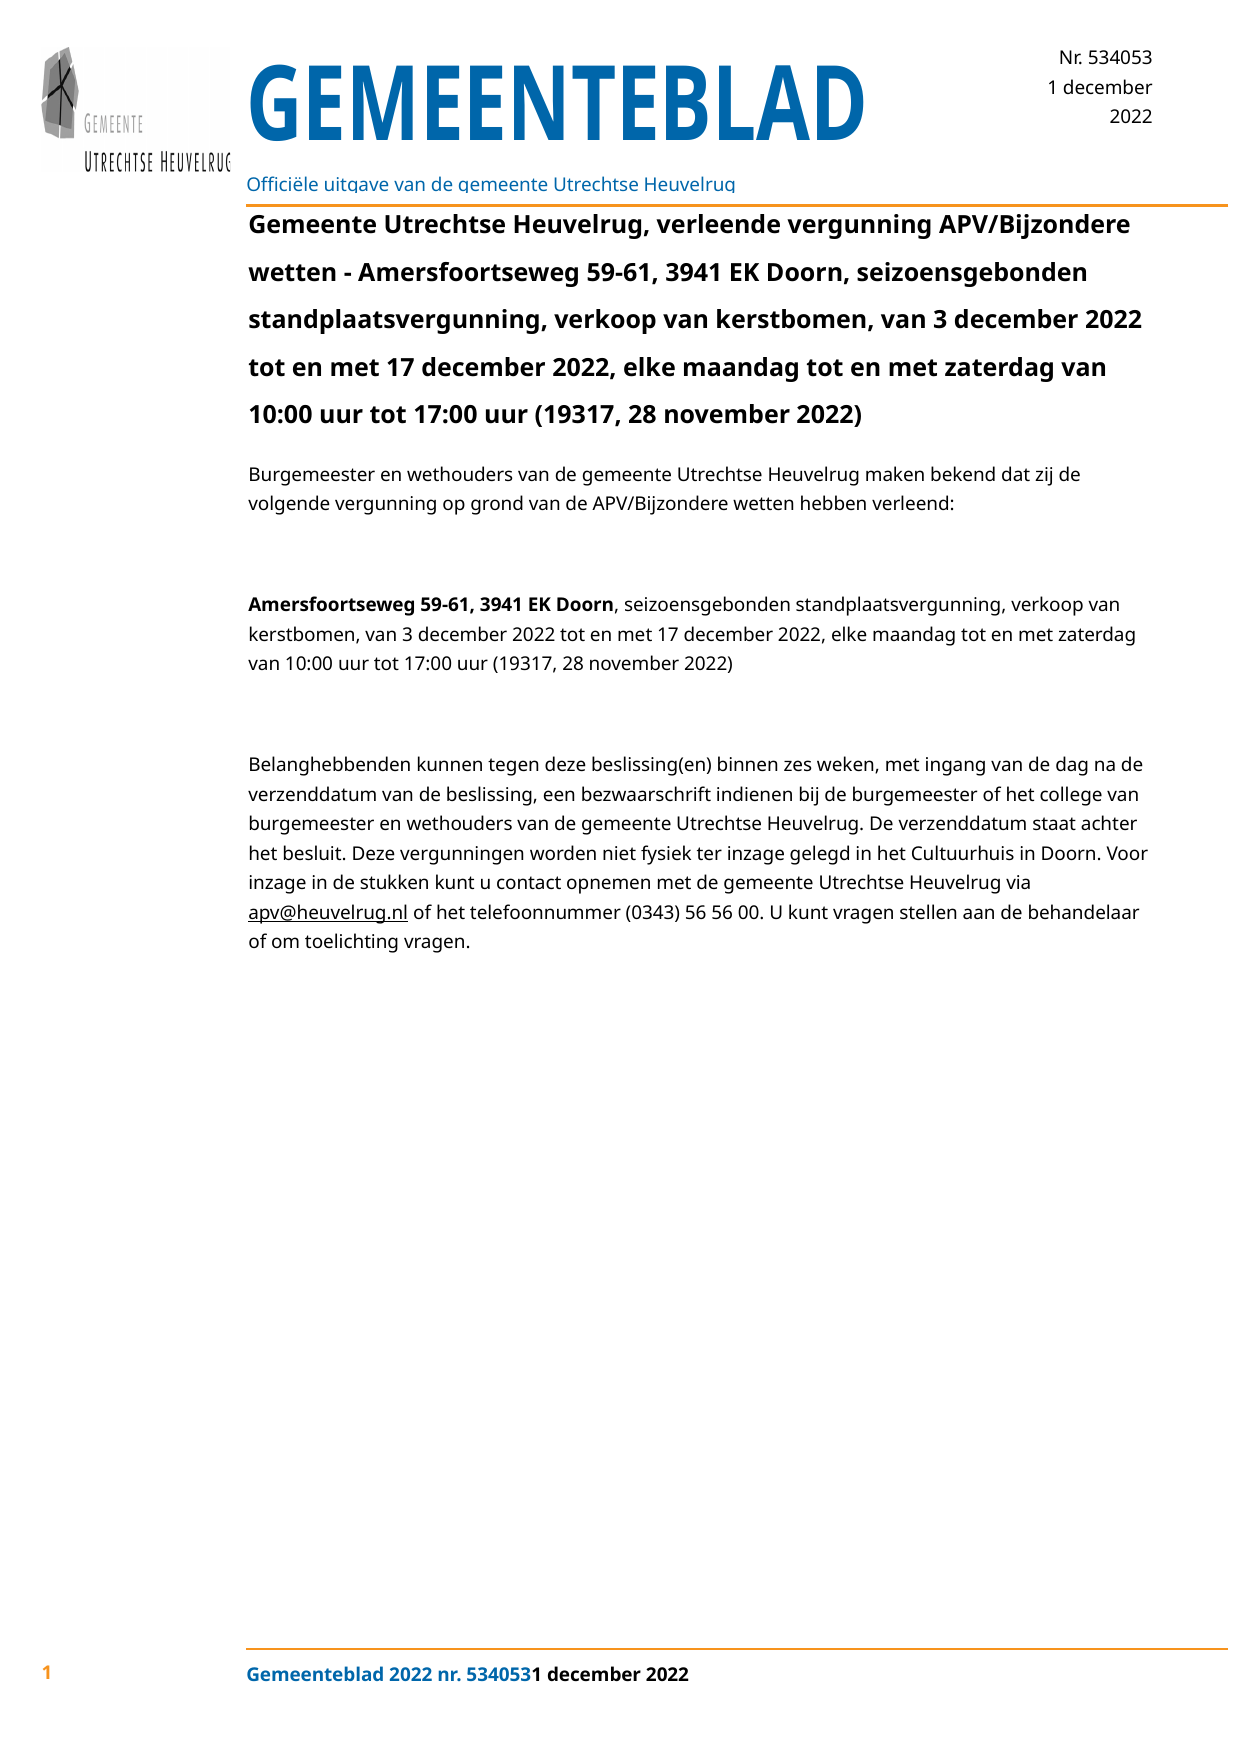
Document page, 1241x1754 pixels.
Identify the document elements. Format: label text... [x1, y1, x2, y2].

text Gemeente Utrechtse Heuvelrug, verleende vergunning APV/Bijzondere wetten - Amersfoortseweg 59-61, 3941 EK Doorn, seizoensgebonden standplaatsvergunning, verkoop van kerstbomen, van 3 december 2022 tot en met 17 december 2022, elke maandag tot en met zaterdag van 10:00 uur tot 17:00 uur (19317, 28 november 2022) [248, 207, 1152, 431]
picture [41, 47, 231, 172]
text Amersfoortseweg 59-61, 3941 EK Doorn, seizoensgebonden standplaatsvergunning, verkoop van kerstbomen, van 3 december 2022 tot en met 17 december 2022, elke maandag tot en met zaterdag van 10:00 uur tot 17:00 uur (19317, 28 november 2022) [248, 591, 1152, 676]
text Belanghebbenden kunnen tegen deze beslissing(en) binnen zes weken, met ingang van de dag na de verzenddatum van de beslissing, een bezwaarschrift indienen bij de burgemeester of het college van burgemeester en wethouders van de gemeente Utrechtse Heuvelrug. De verzenddatum staat achter het besluit. Deze vergunningen worden niet fysiek ter inzage gelegd in het Cultuurhuis in Doorn. Voor inzage in de stukken kunt u contact opnemen met de gemeente Utrechtse Heuvelrug via apv@heuvelrug.nl of het telefoonnummer (0343) 56 56 00. U kunt vragen stellen aan de behandelaar of om toelichting vragen. [248, 751, 1152, 954]
text Burgemeester en wethouders van de gemeente Utrechtse Heuvelrug maken bekend dat zij de volgende vergunning op grond van de APV/Bijzondere wetten hebben verleend: [248, 461, 1152, 516]
